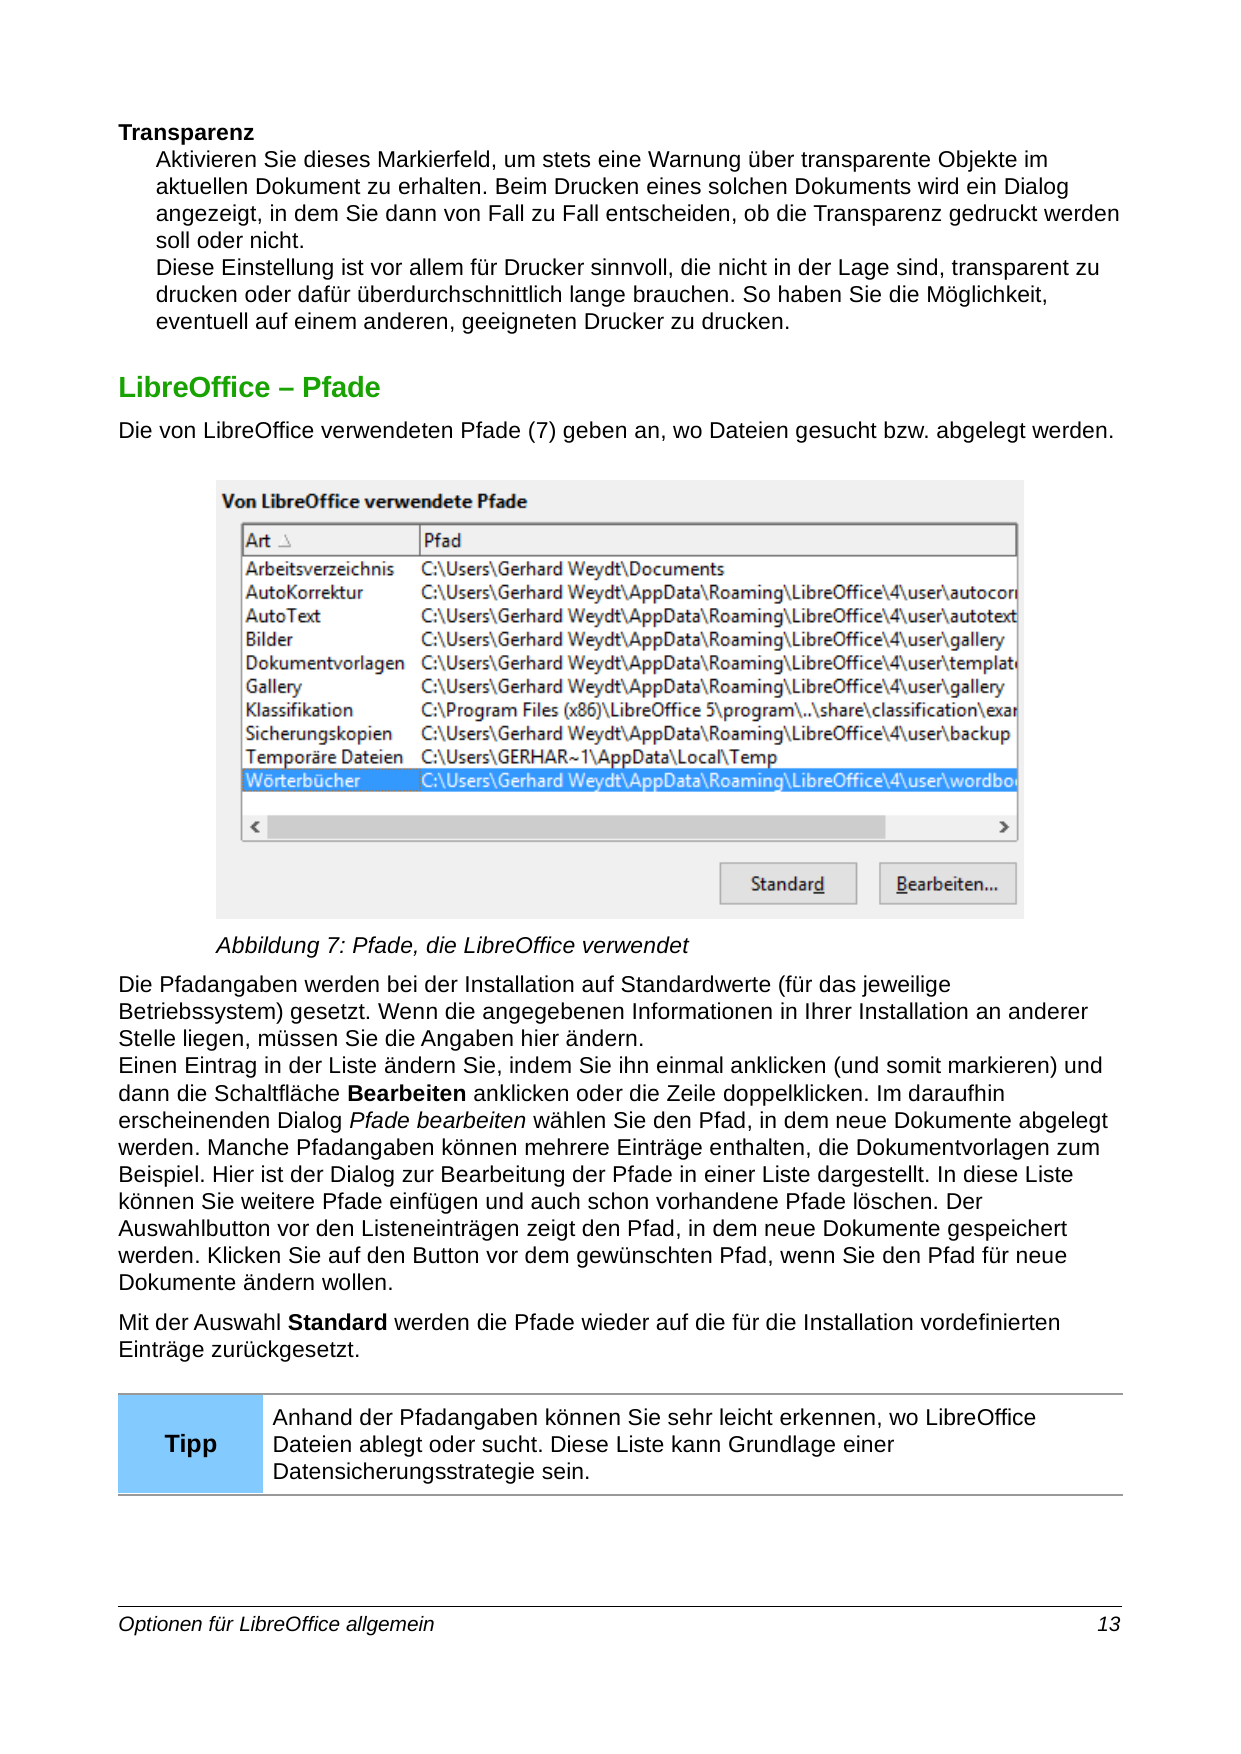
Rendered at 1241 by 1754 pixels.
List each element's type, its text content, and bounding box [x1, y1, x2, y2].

text Abbildung 7: Pfade, die LibreOffice verwendet [216, 931, 1024, 958]
text Mit der Auswahl Standard werden die Pfade wieder auf die für die Installation vordefinierten Einträge zurückgesetzt. [118, 1308, 1122, 1362]
picture [216, 480, 1025, 919]
text Die von LibreOffice verwendeten Pfade (Abbildung 7) geben an, wo Dateien gesucht bzw. abgelegt werden. [118, 416, 1122, 443]
table_header Anhand der Pfadangaben können Sie sehr leicht erkennen, wo LibreOffice Dateien ablegt oder sucht. Diese Liste kann Grundlage einer Datensicherungsstrategie sein. [264, 1395, 1122, 1493]
text Aktivieren Sie dieses Markierfeld, um stets eine Warnung über transparente Objekte im aktuellen Dokument zu erhalten. Beim Drucken eines solchen Dokuments wird ein Dialog angezeigt, in dem Sie dann von Fall zu Fall entscheiden, ob die Transparenz gedruckt werden soll oder nicht. Diese Einstellung ist vor allem für Drucker sinnvoll, die nicht in der Lage sind, transparent zu drucken oder dafür überdurchschnittlich lange brauchen. So haben Sie die Möglichkeit, eventuell auf einem anderen, geeigneten Drucker zu drucken. [156, 145, 1122, 335]
list Transparenz [118, 118, 1122, 145]
table_header Tipp [118, 1395, 263, 1493]
text Die Pfadangaben werden bei der Installation auf Standardwerte (für das jeweilige Betriebssystem) gesetzt. Wenn die angegebenen Informationen in Ihrer Installation an anderer Stelle liegen, müssen Sie die Angaben hier ändern. Einen Eintrag in der Liste ändern Sie, indem Sie ihn einmal anklicken (und somit markieren) und dann die Schaltfläche Bearbeiten anklicken oder die Zeile doppelklicken. Im daraufhin erscheinenden Dialog Pfade bearbeiten wählen Sie den Pfad, in dem neue Dokumente abgelegt werden. Manche Pfadangaben können mehrere Einträge enthalten, die Dokumentvorlagen zum Beispiel. Hier ist der Dialog zur Bearbeitung der Pfade in einer Liste dargestellt. In diese Liste können Sie weitere Pfade einfügen und auch schon vorhandene Pfade löschen. Der Auswahlbutton vor den Listeneinträgen zeigt den Pfad, in dem neue Dokumente gespeichert werden. Klicken Sie auf den Button vor dem gewünschten Pfad, wenn Sie den Pfad für neue Dokumente ändern wollen. [118, 971, 1122, 1296]
subtitle LibreOffice – Pfade [118, 370, 1122, 404]
